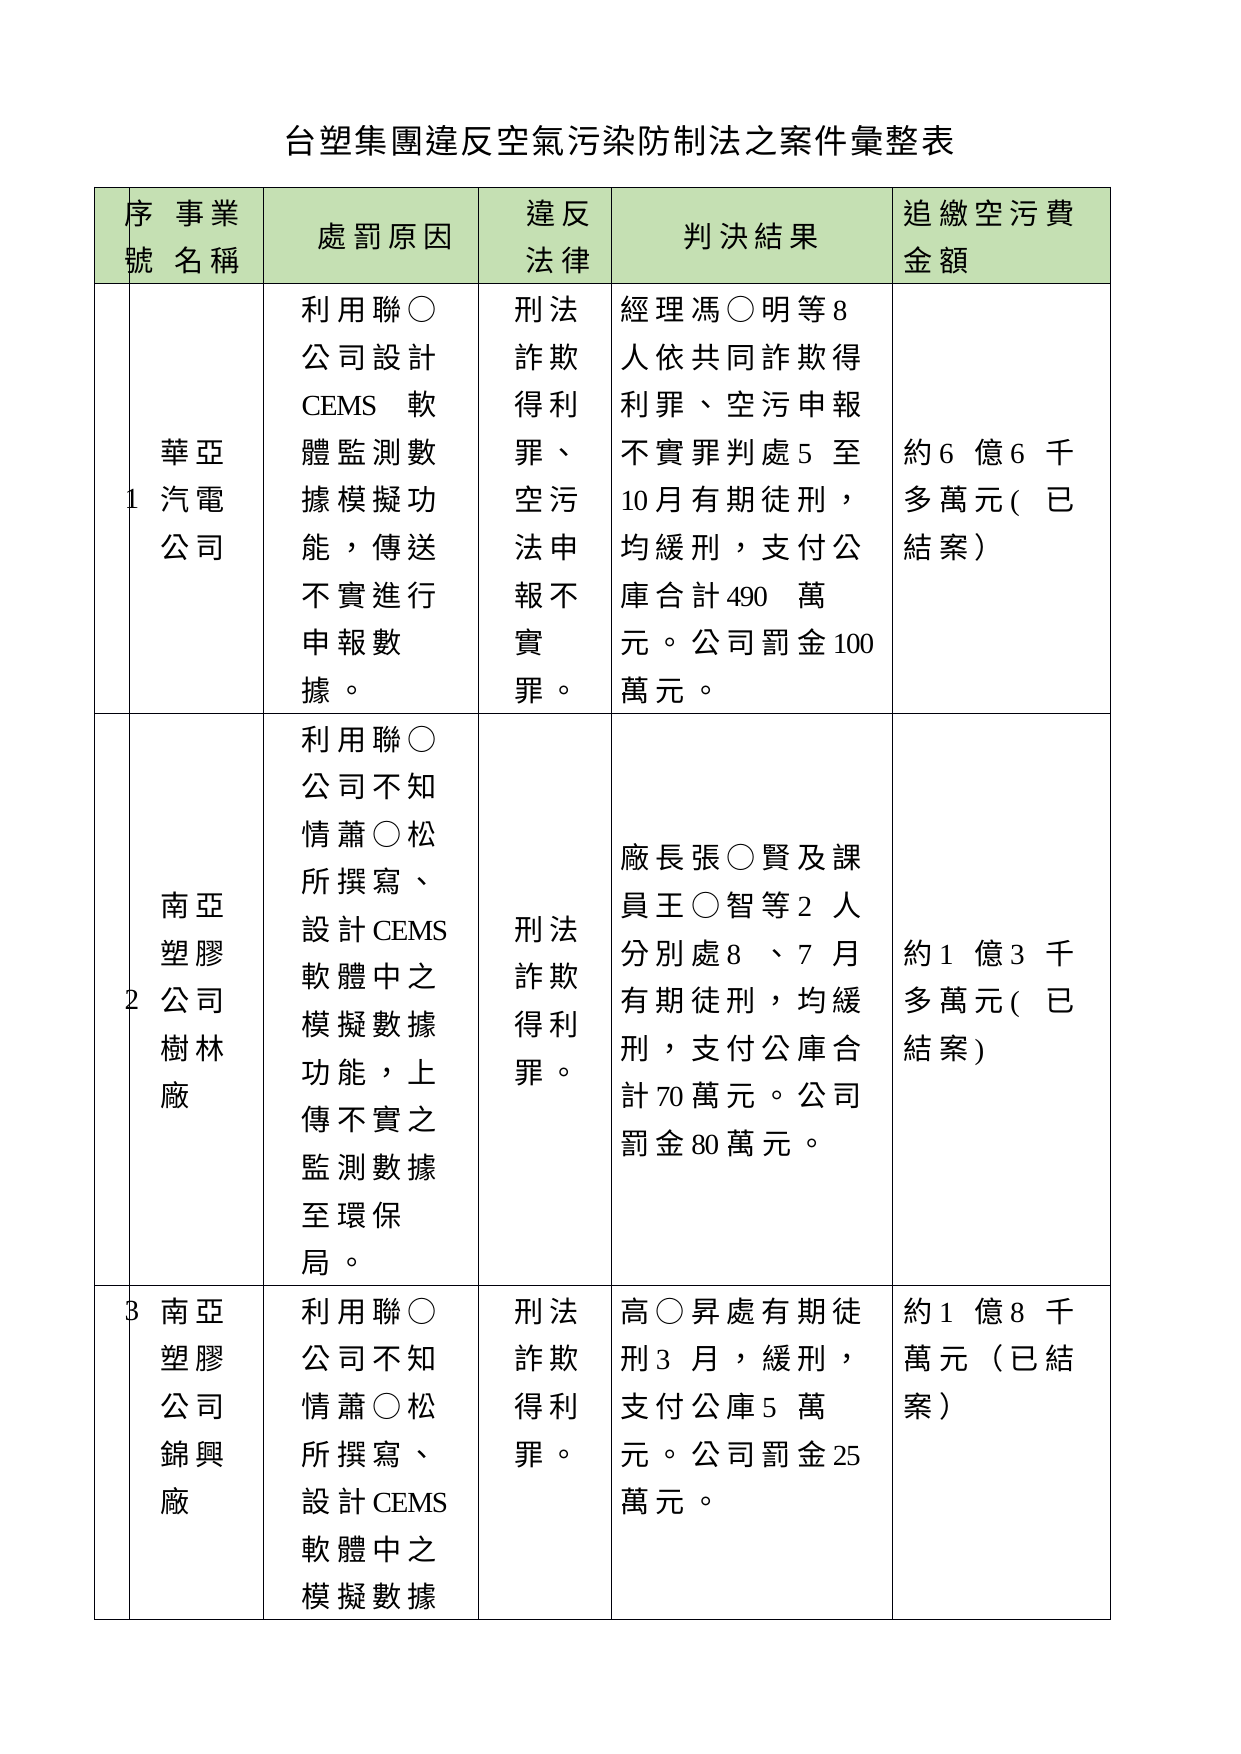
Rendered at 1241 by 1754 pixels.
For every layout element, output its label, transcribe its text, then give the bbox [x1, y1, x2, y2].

table_cell 廠長張○賢及課員王○智等2人分別處8、7月有期徒刑，均緩刑，支付公庫合計70萬元。公司罰金80萬元。 [612, 714, 892, 1285]
table_cell 3 [95, 1286, 129, 1619]
table_header 判決結果 [612, 188, 892, 283]
table_cell 利用聯○公司不知情蕭○松所撰寫、設計CEMS軟體中之模擬數據 [264, 1286, 478, 1619]
table_cell 刑法詐欺得利罪、空污法申報不實罪。 [479, 284, 611, 712]
table_cell 高○昇處有期徒刑3月，緩刑，支付公庫5萬元。公司罰金25萬元。 [612, 1286, 892, 1619]
table_header 違反法律 [479, 188, 611, 283]
table_cell 華亞汽電公司 [130, 284, 263, 712]
table_cell 刑法詐欺得利罪。 [479, 714, 611, 1285]
table_cell 利用聯○公司不知情蕭○松所撰寫、設計CEMS軟體中之模擬數據功能，上傳不實之監測數據至環保局。 [264, 714, 478, 1285]
table_header 事業名稱 [130, 188, 263, 283]
table_header 序號 [95, 188, 129, 283]
table_cell 經理馮○明等8人依共同詐欺得利罪、空污申報不實罪判處5至10月有期徒刑，均緩刑，支付公庫合計490萬元。公司罰金100萬元。 [612, 284, 892, 712]
table_cell 約1億3千多萬元(已結案) [893, 714, 1110, 1285]
table_cell 南亞塑膠公司錦興廠 [130, 1286, 263, 1619]
text 台塑集團違反空氣污染防制法之案件彙整表 [89, 91, 1151, 187]
table_cell 約1億8千萬元（已結案） [893, 1286, 1110, 1619]
table_cell 約6億6千多萬元(已結案） [893, 284, 1110, 712]
table_cell 利用聯○公司設計CEMS軟體監測數據模擬功能，傳送不實進行申報數據。 [264, 284, 478, 712]
table_cell 2 [95, 714, 129, 1285]
table_header 追繳空污費金額 [893, 188, 1110, 283]
table_cell 南亞塑膠公司樹林廠 [130, 714, 263, 1285]
table_cell 刑法詐欺得利罪。 [479, 1286, 611, 1619]
table_cell 1 [95, 284, 129, 712]
table_header 處罰原因 [264, 188, 478, 283]
